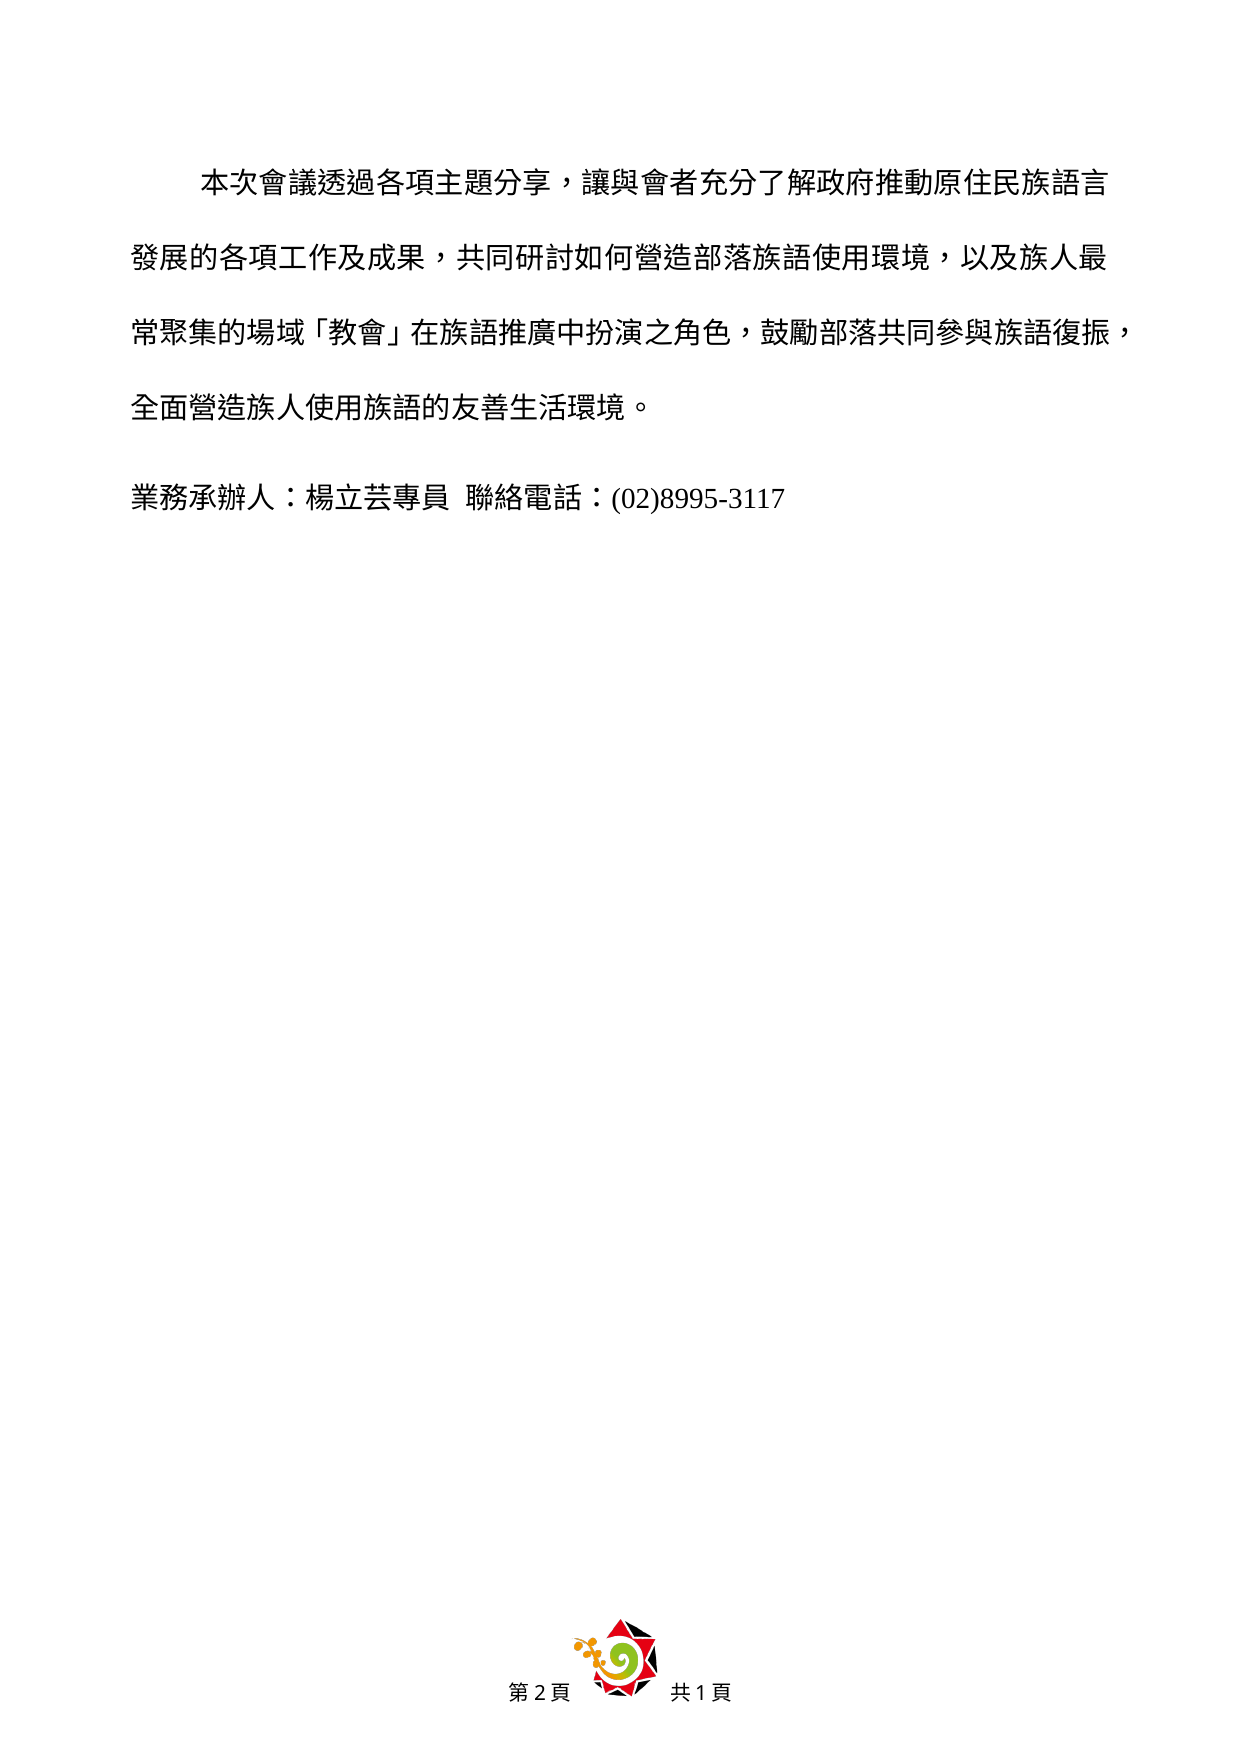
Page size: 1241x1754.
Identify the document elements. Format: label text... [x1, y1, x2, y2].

text 業務承辦人：楊立芸專員 聯絡電話：(02)8995-3117 [130, 462, 1115, 520]
text 本次會議透過各項主題分享，讓與會者充分了解政府推動原住民族語言發展的各項工作及成果，共同研討如何營造部落族語使用環境，以及族人最常聚集的場域「教會」在族語推廣中扮演之角色，鼓勵部落共同參與族語復振，全面營造族人使用族語的友善生活環境。 [130, 143, 1110, 443]
picture [571, 1619, 670, 1701]
